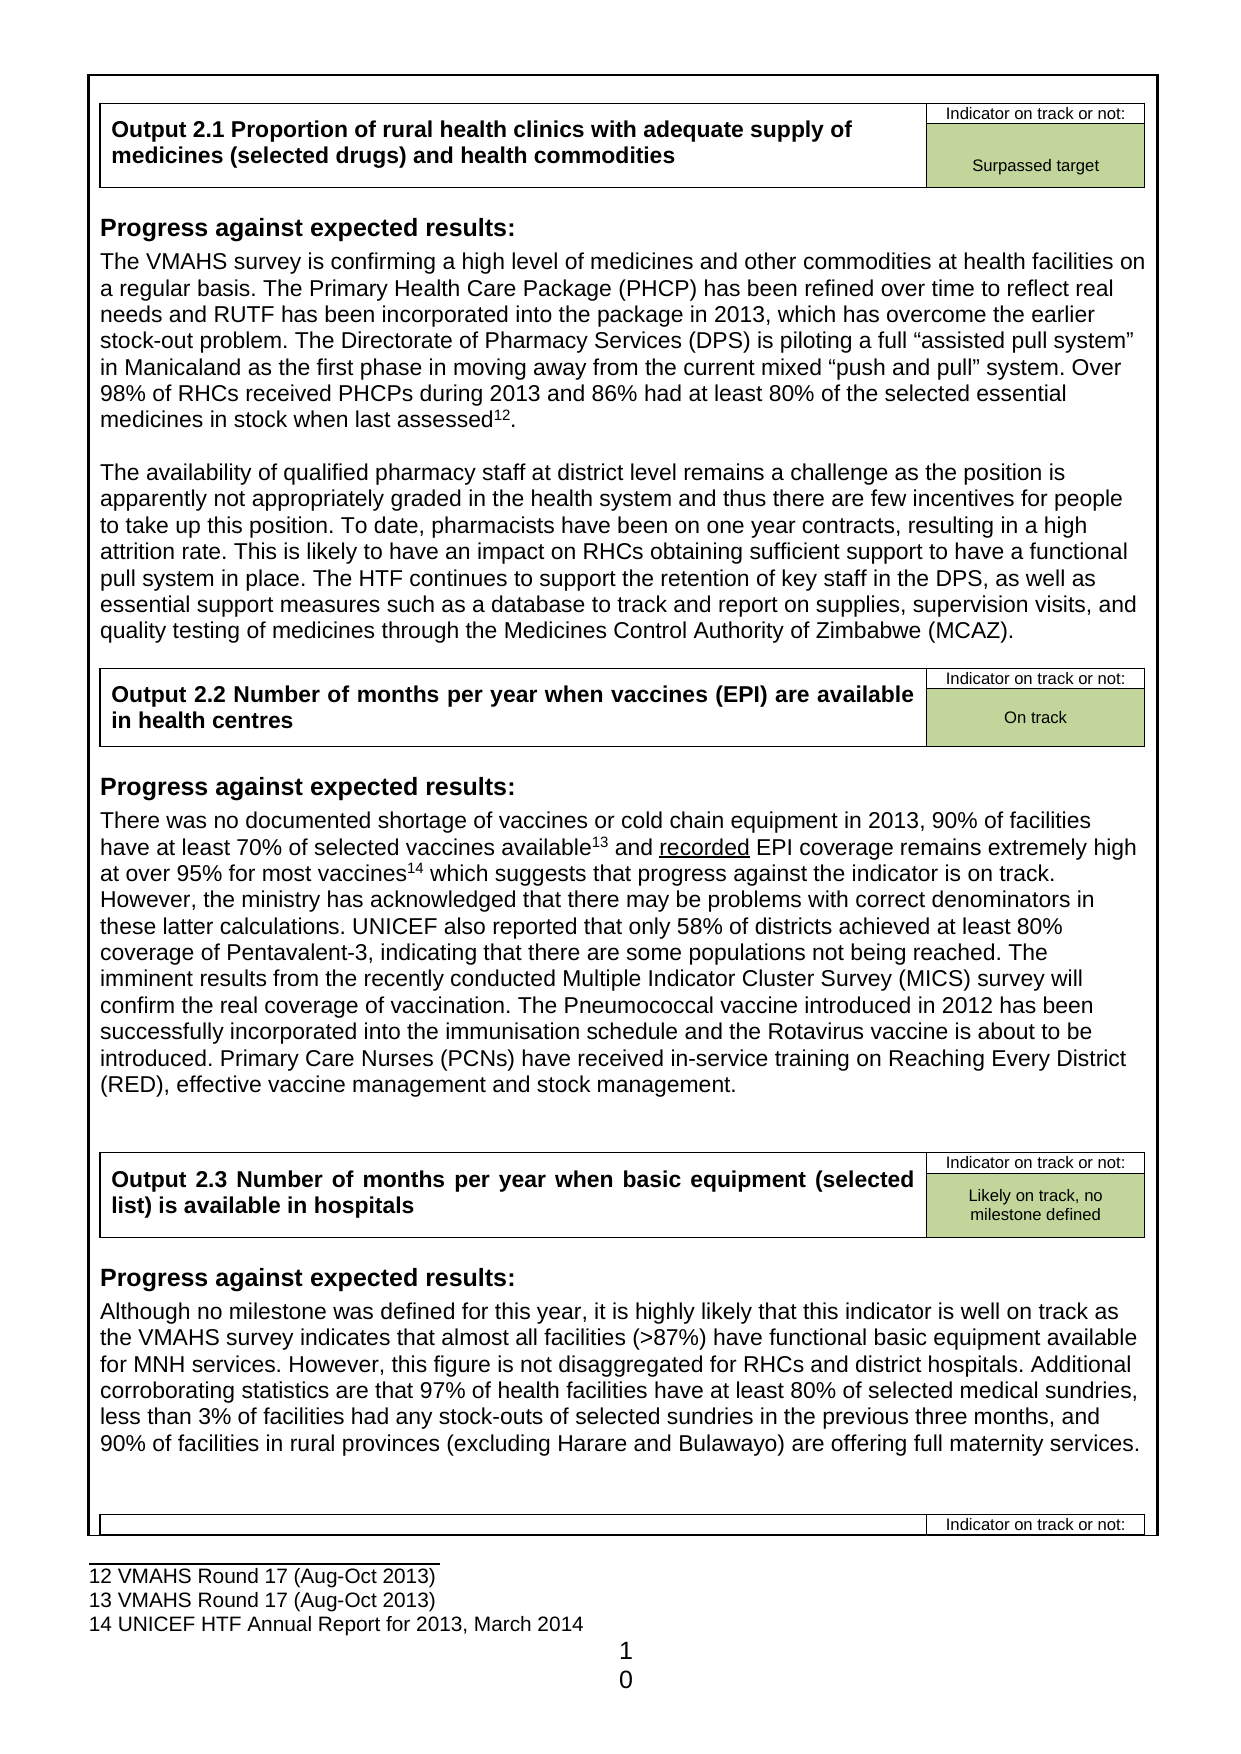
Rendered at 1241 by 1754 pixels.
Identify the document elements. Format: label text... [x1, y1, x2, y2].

table_header Output 2.1 Proportion of rural health clinics with adequate supply of medicines (selected drugs) and health commodities [101, 104, 926, 187]
table_header Output 2.2 Number of months per year when vaccines (EPI) are available in health centres [101, 669, 926, 746]
table_header Indicator on track or not: [927, 1153, 1144, 1172]
table_header Indicator on track or not: [927, 669, 1144, 688]
table_cell Progress against expected results: The VMAHS survey is confirming a high level of medicines and other commodities at health facilities on a regular basis. The Primary Health Care Package (PHCP) has been refined over time to reflect real needs and RUTF has been incorporated into the package in 2013, which has overcome the earlier stock-out problem. The Directorate of Pharmacy Services (DPS) is piloting a full “assisted pull system” in Manicaland as the first phase in moving away from the current mixed “push and pull” system. Over 98% of RHCs received PHCPs during 2013 and 86% had at least 80% of the selected essential medicines in stock when last assessed. The availability of qualified pharmacy staff at district level remains a challenge as the position is apparently not appropriately graded in the health system and thus there are few incentives for people to take up this position. To date, pharmacists have been on one year contracts, resulting in a high attrition rate. This is likely to have an impact on RHCs obtaining sufficient support to have a functional pull system in place. The HTF continues to support the retention of key staff in the DPS, as well as essential support measures such as a database to track and report on supplies, supervision visits, and quality testing of medicines through the Medicines Control Authority of Zimbabwe (MCAZ). Progress against expected results: There was no documented shortage of vaccines or cold chain equipment in 2013, 90% of facilities have at least 70% of selected vaccines available and recorded EPI coverage remains extremely high at over 95% for most vaccines which suggests that progress against the indicator is on track. However, the ministry has acknowledged that there may be problems with correct denominators in these latter calculations. UNICEF also reported that only 58% of districts achieved at least 80% coverage of Pentavalent-3, indicating that there are some populations not being reached. The imminent results from the recently conducted Multiple Indicator Cluster Survey (MICS) survey will confirm the real coverage of vaccination. The Pneumococcal vaccine introduced in 2012 has been successfully incorporated into the immunisation schedule and the Rotavirus vaccine is about to be introduced. Primary Care Nurses (PCNs) have received in-service training on Reaching Every District (RED), effective vaccine management and stock management. Progress against expected results: Although no milestone was defined for this year, it is highly likely that this indicator is well on track as the VMAHS survey indicates that almost all facilities (>87%) have functional basic equipment available for MNH services. However, this figure is not disaggregated for RHCs and district hospitals. Additional corroborating statistics are that 97% of health facilities have at least 80% of selected medical sundries, less than 3% of facilities had any stock-outs of selected sundries in the previous three months, and 90% of facilities in rural provinces (excluding Harare and Bulawayo) are offering full maternity services. [90, 76, 1156, 1535]
table_cell Likely on track, no milestone defined [927, 1174, 1144, 1237]
table_header Indicator on track or not: [927, 1515, 1144, 1534]
table_header Output 2.3 Number of months per year when basic equipment (selected list) is available in hospitals [101, 1153, 926, 1237]
table_header [101, 1515, 926, 1534]
table_cell Surpassed target [927, 124, 1144, 187]
table_cell On track [927, 689, 1144, 746]
table_header Indicator on track or not: [927, 104, 1144, 123]
